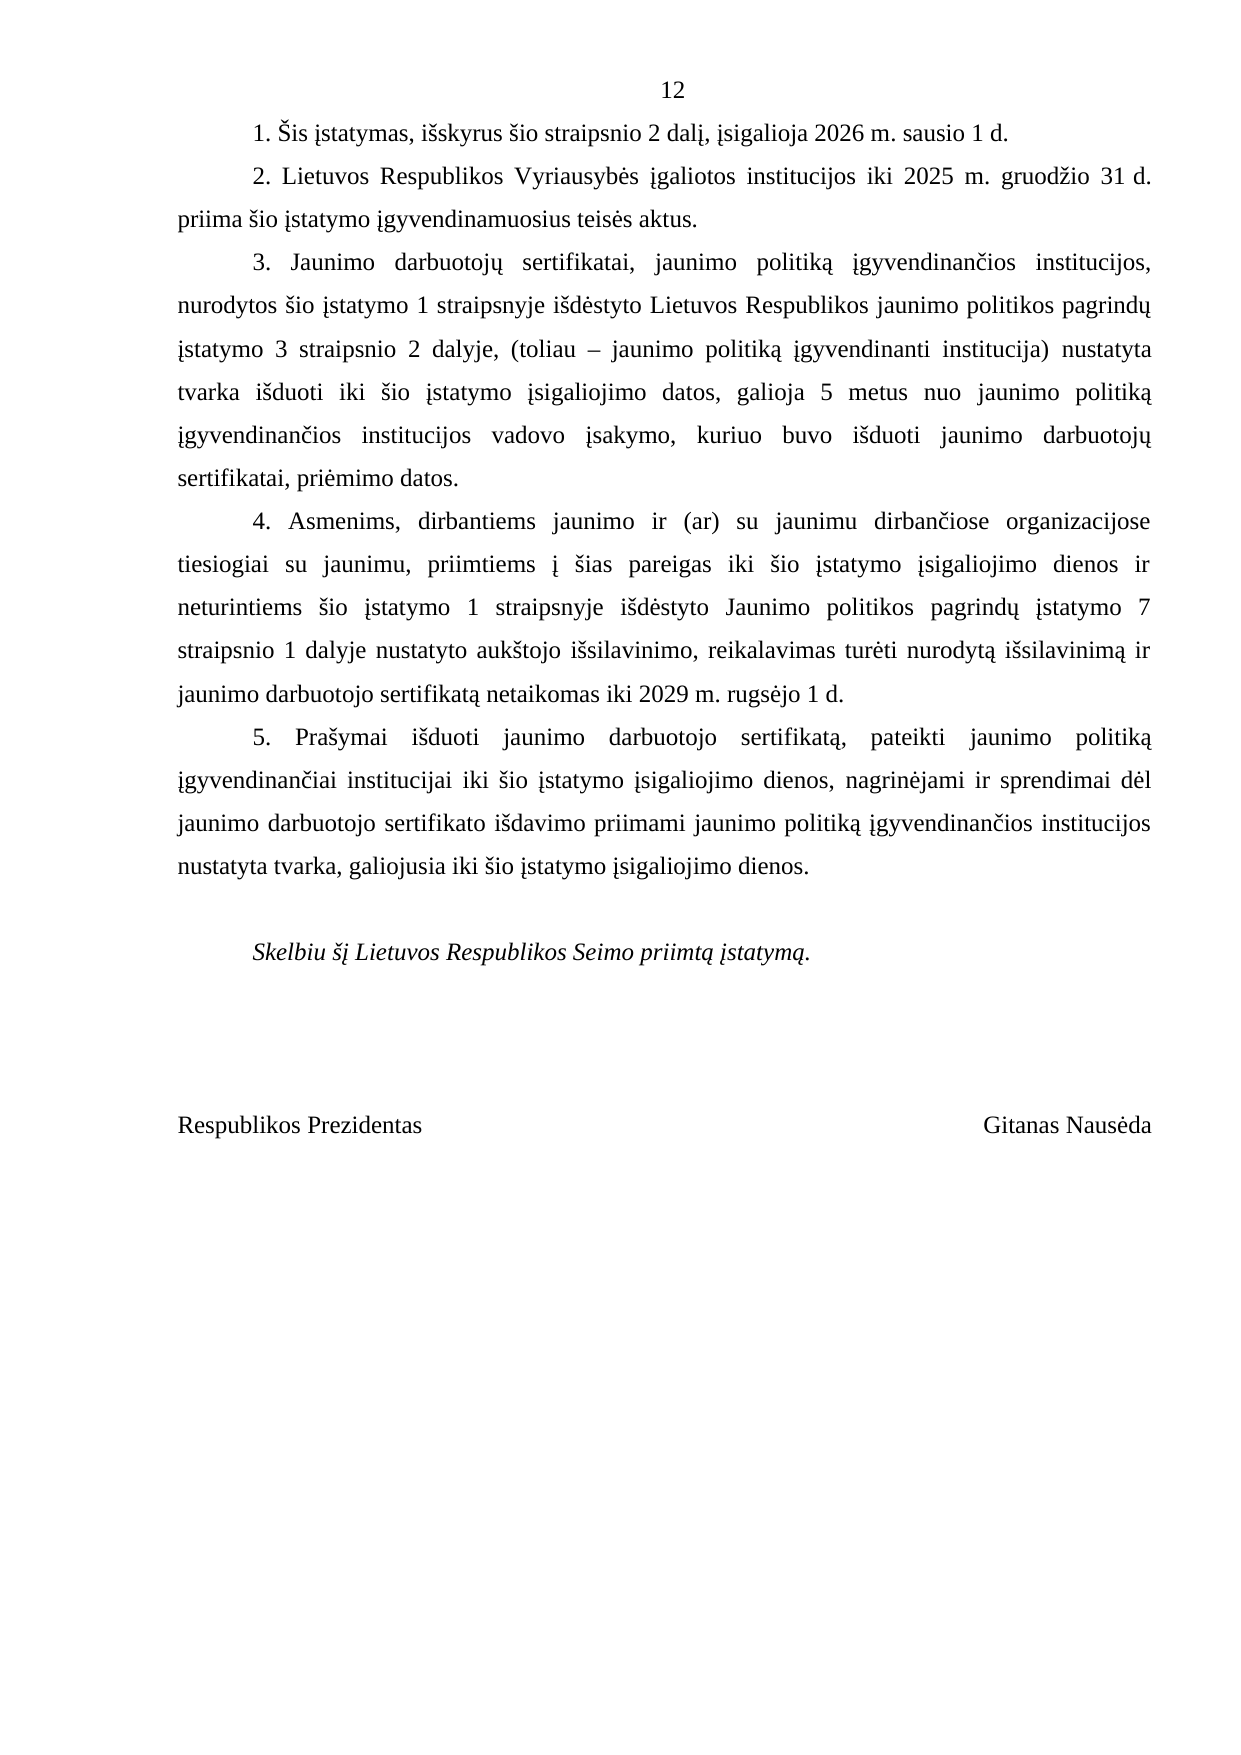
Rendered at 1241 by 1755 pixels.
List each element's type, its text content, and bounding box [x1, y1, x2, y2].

text 5. Prašymai išduoti jaunimo darbuotojo sertifikatą, pateikti jaunimo politiką įgyvendinančiai institucijai iki šio įstatymo įsigaliojimo dienos, nagrinėjami ir sprendimai dėl jaunimo darbuotojo sertifikato išdavimo priimami jaunimo politiką įgyvendinančios institucijos nustatyta tvarka, galiojusia iki šio įstatymo įsigaliojimo dienos. [177, 722, 1152, 880]
text 1. Šis įstatymas, išskyrus šio straipsnio 2 dalį, įsigalioja 2026 m. sausio 1 d. [177, 118, 1152, 147]
text 4. Asmenims, dirbantiems jaunimo ir (ar) su jaunimu dirbančiose organizacijose tiesiogiai su jaunimu, priimtiems į šias pareigas iki šio įstatymo įsigaliojimo dienos ir neturintiems šio įstatymo 1 straipsnyje išdėstyto Jaunimo politikos pagrindų įstatymo 7 straipsnio 1 dalyje nustatyto aukštojo išsilavinimo, reikalavimas turėti nurodytą išsilavinimą ir jaunimo darbuotojo sertifikatą netaikomas iki 2029 m. rugsėjo 1 d. [177, 506, 1152, 707]
text Respublikos Prezidentas Gitanas Nausėda [177, 1110, 1152, 1139]
text 2. Lietuvos Respublikos Vyriausybės įgaliotos institucijos iki 2025 m. gruodžio 31 d. priima šio įstatymo įgyvendinamuosius teisės aktus. [177, 161, 1152, 233]
text 3. Jaunimo darbuotojų sertifikatai, jaunimo politiką įgyvendinančios institucijos, nurodytos šio įstatymo 1 straipsnyje išdėstyto Lietuvos Respublikos jaunimo politikos pagrindų įstatymo 3 straipsnio 2 dalyje, (toliau – jaunimo politiką įgyvendinanti institucija) nustatyta tvarka išduoti iki šio įstatymo įsigaliojimo datos, galioja 5 metus nuo jaunimo politiką įgyvendinančios institucijos vadovo įsakymo, kuriuo buvo išduoti jaunimo darbuotojų sertifikatai, priėmimo datos. [177, 247, 1152, 492]
text Skelbiu šį Lietuvos Respublikos Seimo priimtą įstatymą. [177, 937, 1152, 966]
